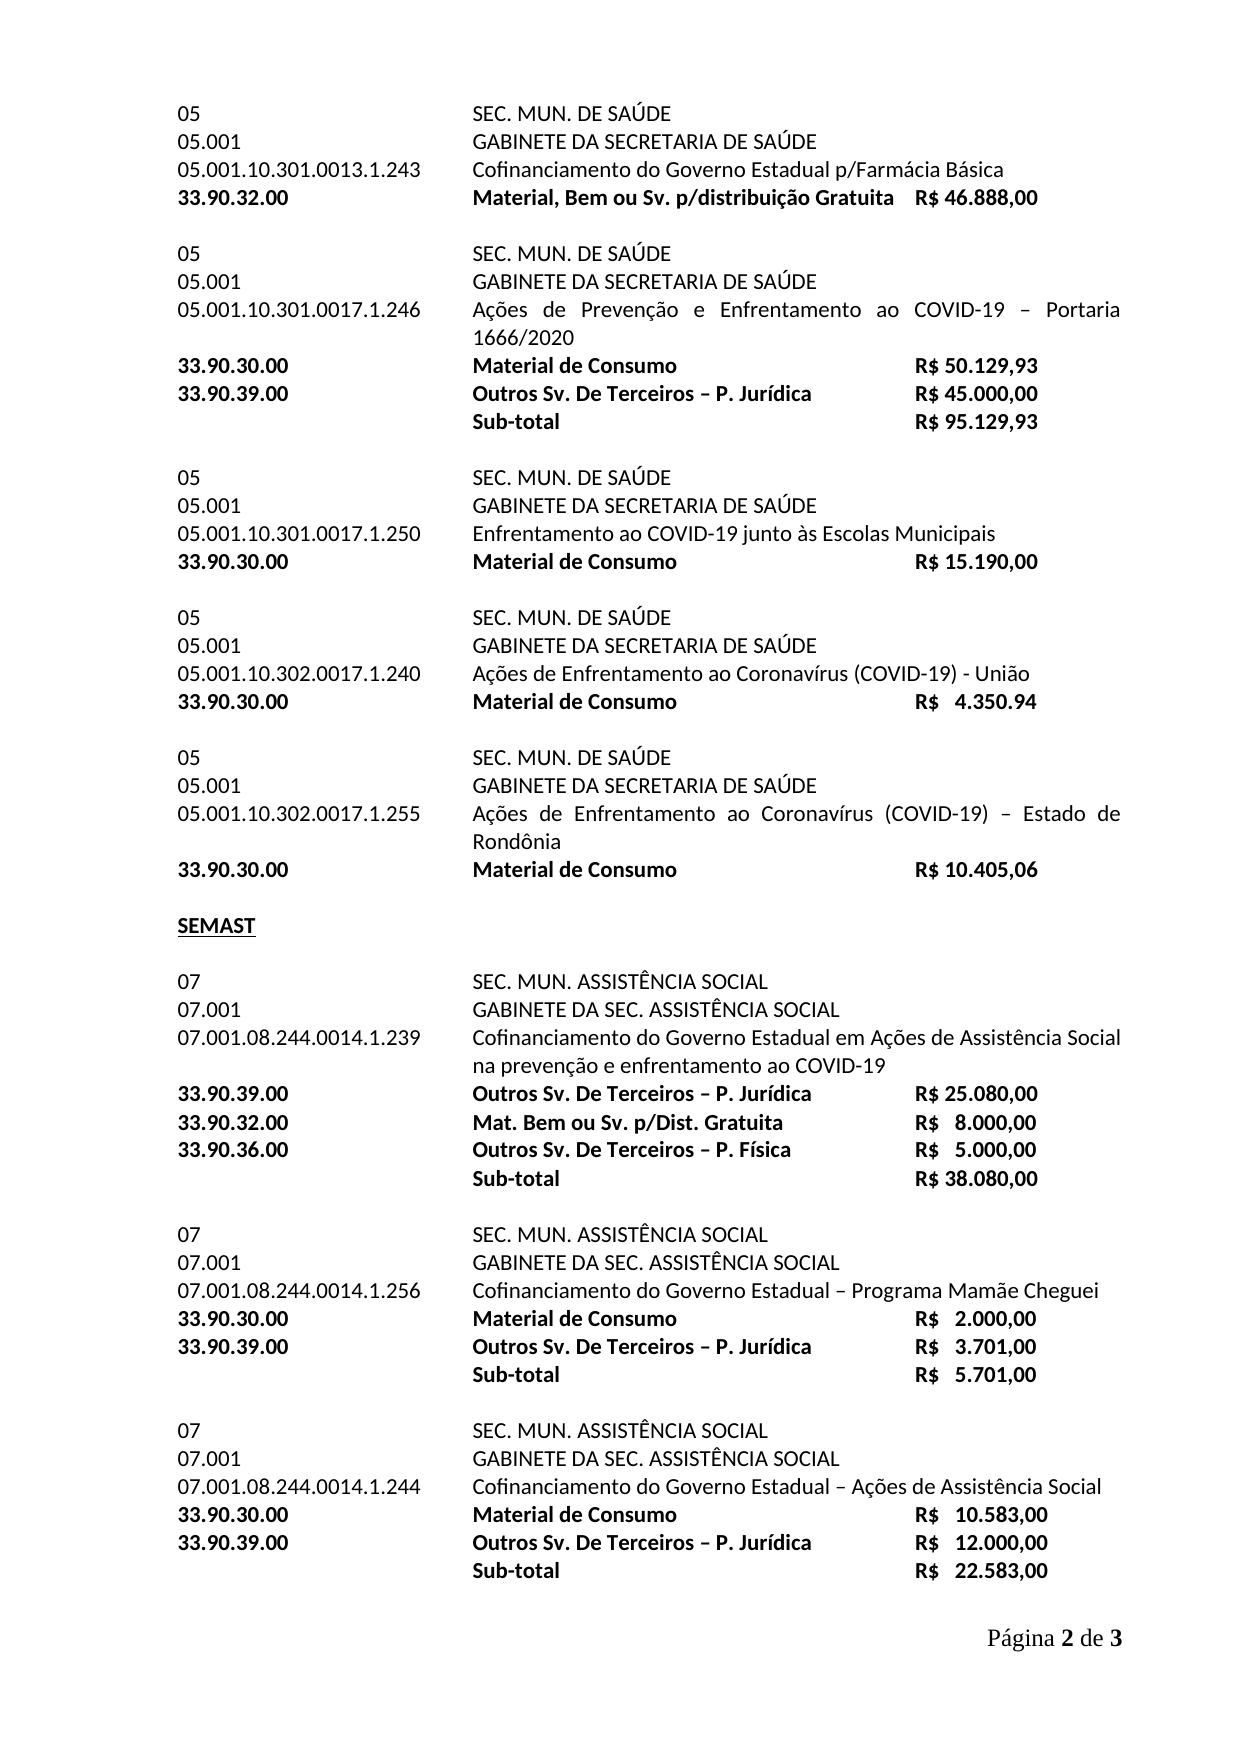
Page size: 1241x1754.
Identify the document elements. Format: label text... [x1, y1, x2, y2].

text 05.001 GABINETE DA SECRETARIA DE SAÚDE [177, 127, 1122, 155]
text 05.001.10.301.0017.1.250 Enfrentamento ao COVID-19 junto às Escolas Municipais [177, 519, 1122, 547]
text 07.001.08.244.0014.1.244 Cofinanciamento do Governo Estadual – Ações de Assistência Social [177, 1472, 1122, 1500]
text 33.90.39.00 Outros Sv. De Terceiros – P. Jurídica R$ 12.000,00 [177, 1528, 1122, 1556]
text 05 SEC. MUN. DE SAÚDE [177, 463, 1122, 491]
text 33.90.30.00 Material de Consumo R$ 2.000,00 [177, 1304, 1122, 1332]
text 05.001.10.301.0013.1.243 Cofinanciamento do Governo Estadual p/Farmácia Básica [177, 155, 1122, 183]
text SEMAST [177, 911, 1122, 939]
text 07 SEC. MUN. ASSISTÊNCIA SOCIAL [177, 967, 1122, 996]
text 33.90.39.00 Outros Sv. De Terceiros – P. Jurídica R$ 3.701,00 [177, 1332, 1122, 1360]
text 05.001.10.301.0017.1.246 Ações de Prevenção e Enfrentamento ao COVID-19 – Portaria 1666/2020 [177, 295, 1122, 351]
text 33.90.32.00 Material, Bem ou Sv. p/distribuição Gratuita R$ 46.888,00 [177, 183, 1122, 211]
text Sub-total R$ 38.080,00 [177, 1164, 1122, 1192]
text 33.90.30.00 Material de Consumo R$ 10.405,06 [177, 855, 1122, 883]
text 07.001 GABINETE DA SEC. ASSISTÊNCIA SOCIAL [177, 1248, 1122, 1276]
text 05.001.10.302.0017.1.240 Ações de Enfrentamento ao Coronavírus (COVID-19) - União [177, 659, 1122, 687]
text 05.001.10.302.0017.1.255 Ações de Enfrentamento ao Coronavírus (COVID-19) – Estado de Rondônia [177, 799, 1122, 855]
text 05.001 GABINETE DA SECRETARIA DE SAÚDE [177, 267, 1122, 295]
text 07.001 GABINETE DA SEC. ASSISTÊNCIA SOCIAL [177, 1444, 1122, 1472]
text 07.001 GABINETE DA SEC. ASSISTÊNCIA SOCIAL [177, 996, 1122, 1023]
text 07 SEC. MUN. ASSISTÊNCIA SOCIAL [177, 1416, 1122, 1444]
text 05 SEC. MUN. DE SAÚDE [177, 99, 1122, 127]
text 33.90.39.00 Outros Sv. De Terceiros – P. Jurídica R$ 45.000,00 [177, 379, 1122, 407]
text 33.90.30.00 Material de Consumo R$ 4.350.94 [177, 687, 1122, 715]
text 33.90.36.00 Outros Sv. De Terceiros – P. Física R$ 5.000,00 [177, 1136, 1122, 1164]
text 07.001.08.244.0014.1.239 Cofinanciamento do Governo Estadual em Ações de Assistência Social na prevenção e enfrentamento ao COVID-19 [177, 1023, 1122, 1079]
text 07.001.08.244.0014.1.256 Cofinanciamento do Governo Estadual – Programa Mamãe Cheguei [177, 1276, 1122, 1304]
text Sub-total R$ 5.701,00 [177, 1360, 1122, 1388]
text 05.001 GABINETE DA SECRETARIA DE SAÚDE [177, 491, 1122, 519]
text Sub-total R$ 22.583,00 [177, 1556, 1122, 1584]
text Sub-total R$ 95.129,93 [177, 407, 1122, 435]
text 33.90.30.00 Material de Consumo R$ 15.190,00 [177, 547, 1122, 575]
text 33.90.32.00 Mat. Bem ou Sv. p/Dist. Gratuita R$ 8.000,00 [177, 1108, 1122, 1136]
text 07 SEC. MUN. ASSISTÊNCIA SOCIAL [177, 1220, 1122, 1248]
text 05 SEC. MUN. DE SAÚDE [177, 603, 1122, 631]
text 05.001 GABINETE DA SECRETARIA DE SAÚDE [177, 631, 1122, 659]
text 33.90.30.00 Material de Consumo R$ 50.129,93 [177, 351, 1122, 379]
text 05 SEC. MUN. DE SAÚDE [177, 743, 1122, 771]
text 33.90.39.00 Outros Sv. De Terceiros – P. Jurídica R$ 25.080,00 [177, 1079, 1122, 1108]
text 33.90.30.00 Material de Consumo R$ 10.583,00 [177, 1500, 1122, 1528]
text 05 SEC. MUN. DE SAÚDE [177, 239, 1122, 267]
text 05.001 GABINETE DA SECRETARIA DE SAÚDE [177, 771, 1122, 799]
